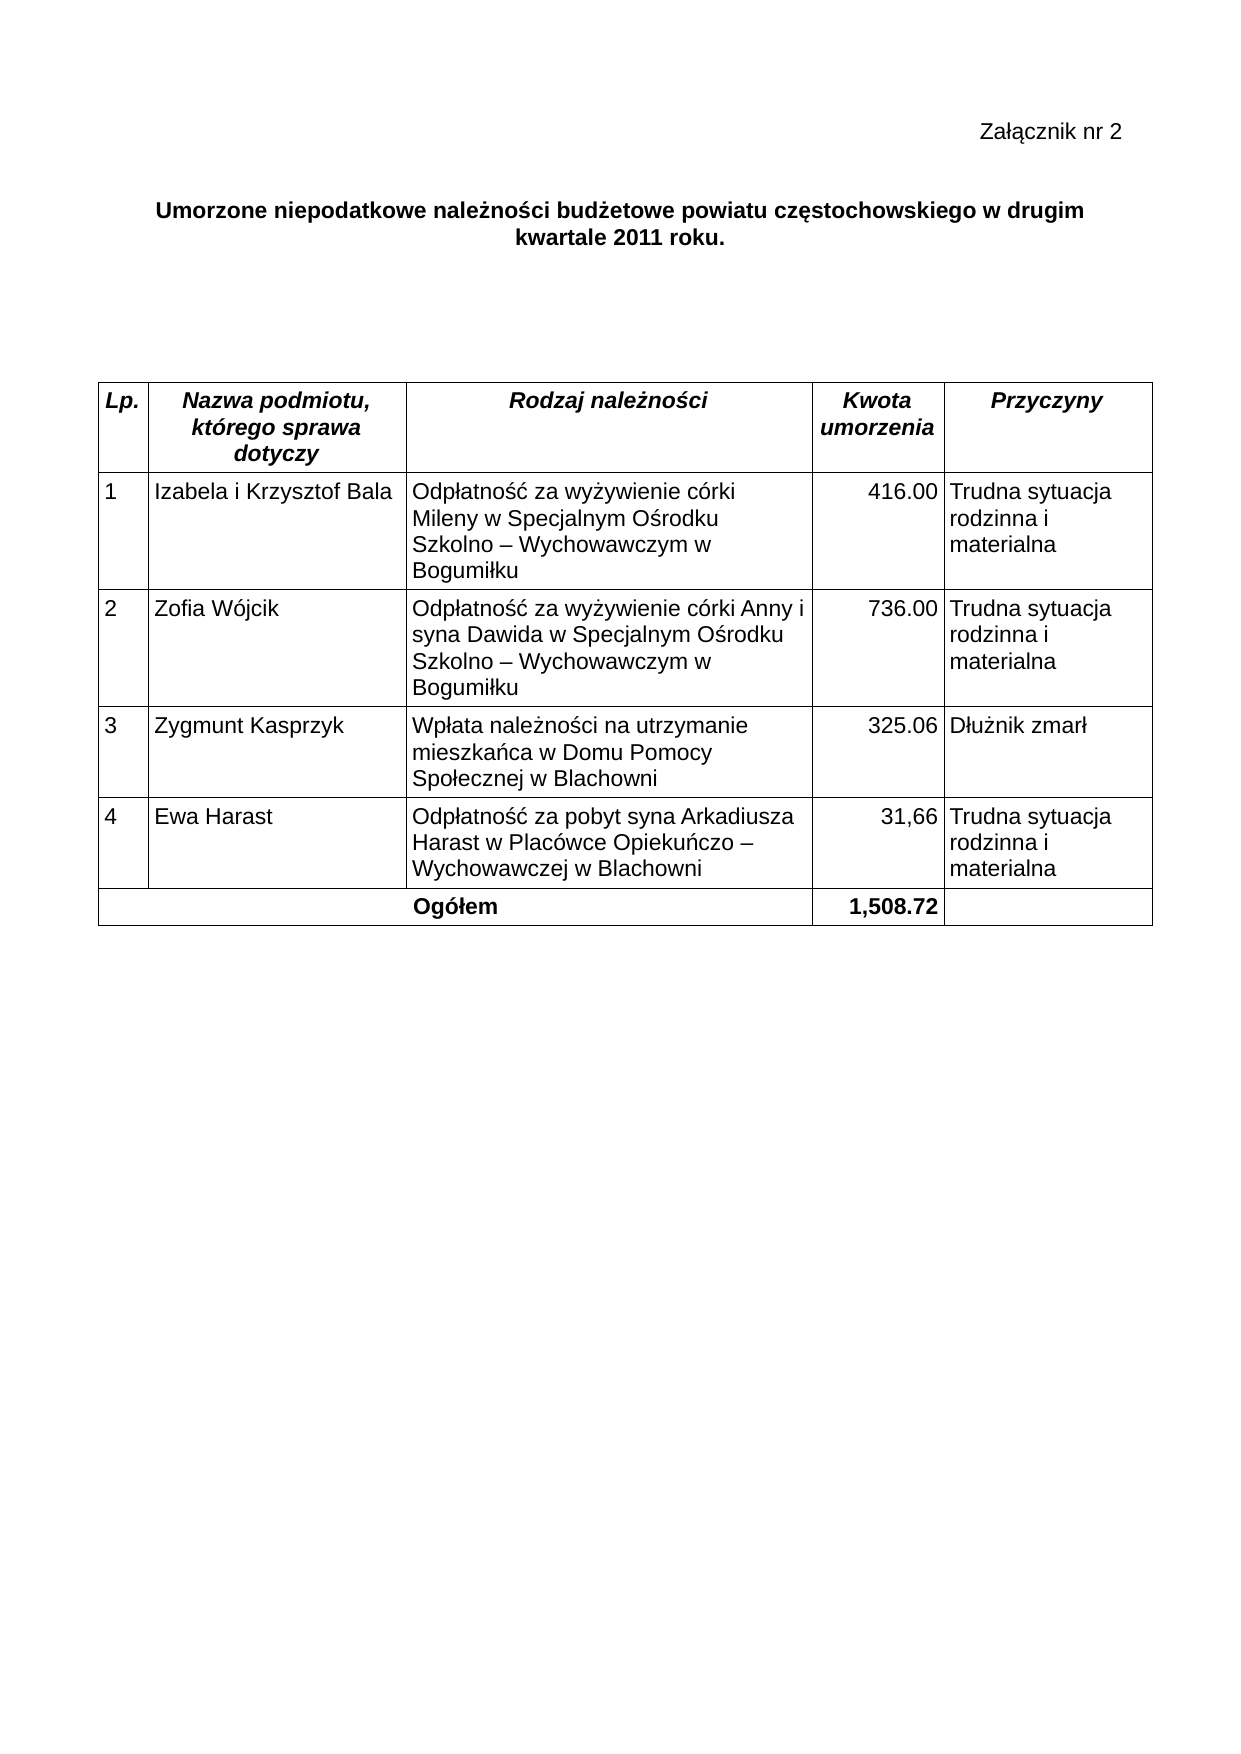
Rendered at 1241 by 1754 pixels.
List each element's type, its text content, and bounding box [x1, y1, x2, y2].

table_header Kwota umorzenia [813, 383, 944, 472]
table_cell Zygmunt Kasprzyk [149, 707, 406, 797]
table_cell 3 [99, 707, 148, 797]
text Umorzone niepodatkowe należności budżetowe powiatu częstochowskiego w drugim kwartale 2011 roku. [118, 197, 1122, 250]
table_header Rodzaj należności [407, 383, 812, 472]
table_cell 416,00 [813, 473, 944, 589]
table_cell 4 [99, 798, 148, 887]
table_cell 736,00 [813, 590, 944, 706]
text Załącznik nr 2 [118, 118, 1122, 144]
table_cell Wpłata należności na utrzymanie mieszkańca w Domu Pomocy Społecznej w Blachowni [407, 707, 812, 797]
table_cell Ogółem [99, 889, 812, 925]
table_header Lp. [99, 383, 148, 472]
table_header Przyczyny [945, 383, 1152, 472]
table_cell Dłużnik zmarł [945, 707, 1152, 797]
table_cell 1 [99, 473, 148, 589]
table_cell 325,06 [813, 707, 944, 797]
table_cell Zofia Wójcik [149, 590, 406, 706]
table_cell Odpłatność za pobyt syna Arkadiusza Harast w Placówce Opiekuńczo – Wychowawczej w Blachowni [407, 798, 812, 887]
table_header Nazwa podmiotu, którego sprawa dotyczy [149, 383, 406, 472]
table_cell Izabela i Krzysztof Bala [149, 473, 406, 589]
table_cell Odpłatność za wyżywienie córki Anny i syna Dawida w Specjalnym Ośrodku Szkolno – Wychowawczym w Bogumiłku [407, 590, 812, 706]
table_cell Trudna sytuacja rodzinna i materialna [945, 473, 1152, 589]
table_cell Trudna sytuacja rodzinna i materialna [945, 798, 1152, 887]
table_cell Odpłatność za wyżywienie córki Mileny w Specjalnym Ośrodku Szkolno – Wychowawczym w Bogumiłku [407, 473, 812, 589]
table_cell 2 [99, 590, 148, 706]
table_cell [945, 889, 1152, 925]
table_cell Trudna sytuacja rodzinna i materialna [945, 590, 1152, 706]
table_cell Ewa Harast [149, 798, 406, 887]
table_cell 31,66 [813, 798, 944, 887]
table_cell 1 508,72 [813, 889, 944, 925]
